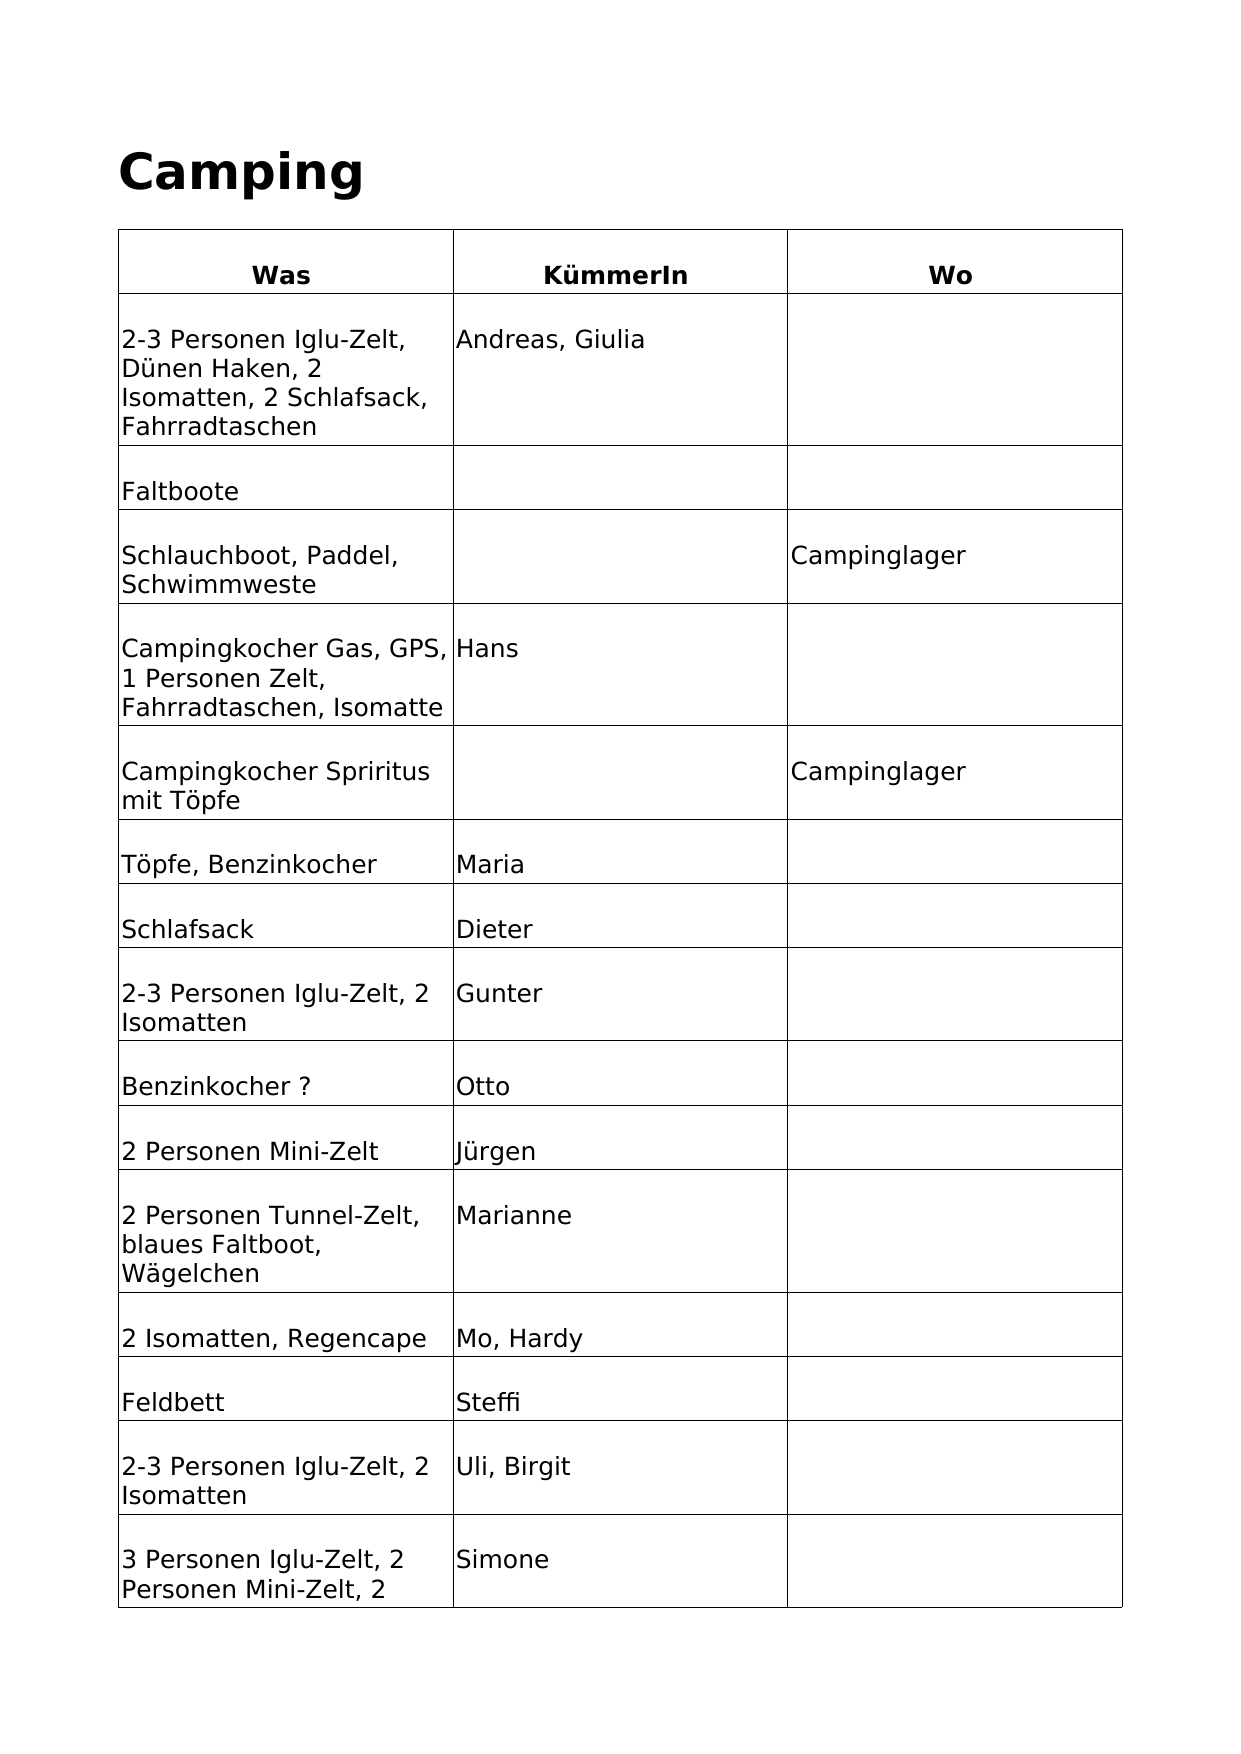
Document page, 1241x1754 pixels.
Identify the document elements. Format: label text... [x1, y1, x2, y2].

table_cell [788, 1421, 1122, 1513]
table_cell Gunter [454, 948, 787, 1040]
table_cell Uli, Birgit [454, 1421, 787, 1513]
table_cell [788, 1357, 1122, 1420]
table_cell 3 Personen Iglu-Zelt, 2 Personen Mini-Zelt, 2 [119, 1515, 453, 1607]
table_cell Töpfe, Benzinkocher [119, 820, 453, 883]
table_cell Mo, Hardy [454, 1293, 787, 1356]
table_cell Dieter [454, 884, 787, 947]
table_cell 2-3 Personen Iglu-Zelt, 2 Isomatten [119, 948, 453, 1040]
table_cell Campingkocher Gas, GPS, 1 Personen Zelt, Fahrradtaschen, Isomatte [119, 604, 453, 725]
table_cell Hans [454, 604, 787, 725]
table_cell [454, 510, 787, 602]
table_cell 2 Personen Tunnel-Zelt, blaues Faltboot, Wägelchen [119, 1170, 453, 1292]
table_cell [788, 604, 1122, 725]
table_cell 2-3 Personen Iglu-Zelt, 2 Isomatten [119, 1421, 453, 1513]
table_cell Feldbett [119, 1357, 453, 1420]
table_cell [788, 1170, 1122, 1292]
table_cell [454, 446, 787, 509]
table_cell Jürgen [454, 1106, 787, 1169]
table_cell [454, 726, 787, 818]
table_cell [788, 446, 1122, 509]
table_cell [788, 1293, 1122, 1356]
table_cell Campingkocher Spriritus mit Töpfe [119, 726, 453, 818]
table_cell [788, 1106, 1122, 1169]
table_cell 2 Isomatten, Regencape [119, 1293, 453, 1356]
table_cell 2-3 Personen Iglu-Zelt, Dünen Haken, 2 Isomatten, 2 Schlafsack, Fahrradtaschen [119, 294, 453, 445]
subtitle Camping [118, 143, 1122, 201]
table_cell Faltboote [119, 446, 453, 509]
table_cell Steffi [454, 1357, 787, 1420]
table_cell Benzinkocher ? [119, 1041, 453, 1105]
table_cell Andreas, Giulia [454, 294, 787, 445]
table_cell [788, 948, 1122, 1040]
table_cell Marianne [454, 1170, 787, 1292]
table_cell Schlauchboot, Paddel, Schwimmweste [119, 510, 453, 602]
table_cell Otto [454, 1041, 787, 1105]
table_cell Schlafsack [119, 884, 453, 947]
table_cell Campinglager [788, 726, 1122, 818]
table_cell [788, 1515, 1122, 1607]
table_cell [788, 884, 1122, 947]
table_header Was [119, 230, 453, 293]
table_cell Simone [454, 1515, 787, 1607]
table_cell 2 Personen Mini-Zelt [119, 1106, 453, 1169]
table_cell [788, 294, 1122, 445]
table_cell [788, 820, 1122, 883]
table_header KümmerIn [454, 230, 787, 293]
table_cell Maria [454, 820, 787, 883]
table_cell Campinglager [788, 510, 1122, 602]
table_header Wo [788, 230, 1122, 293]
table_cell [788, 1041, 1122, 1105]
